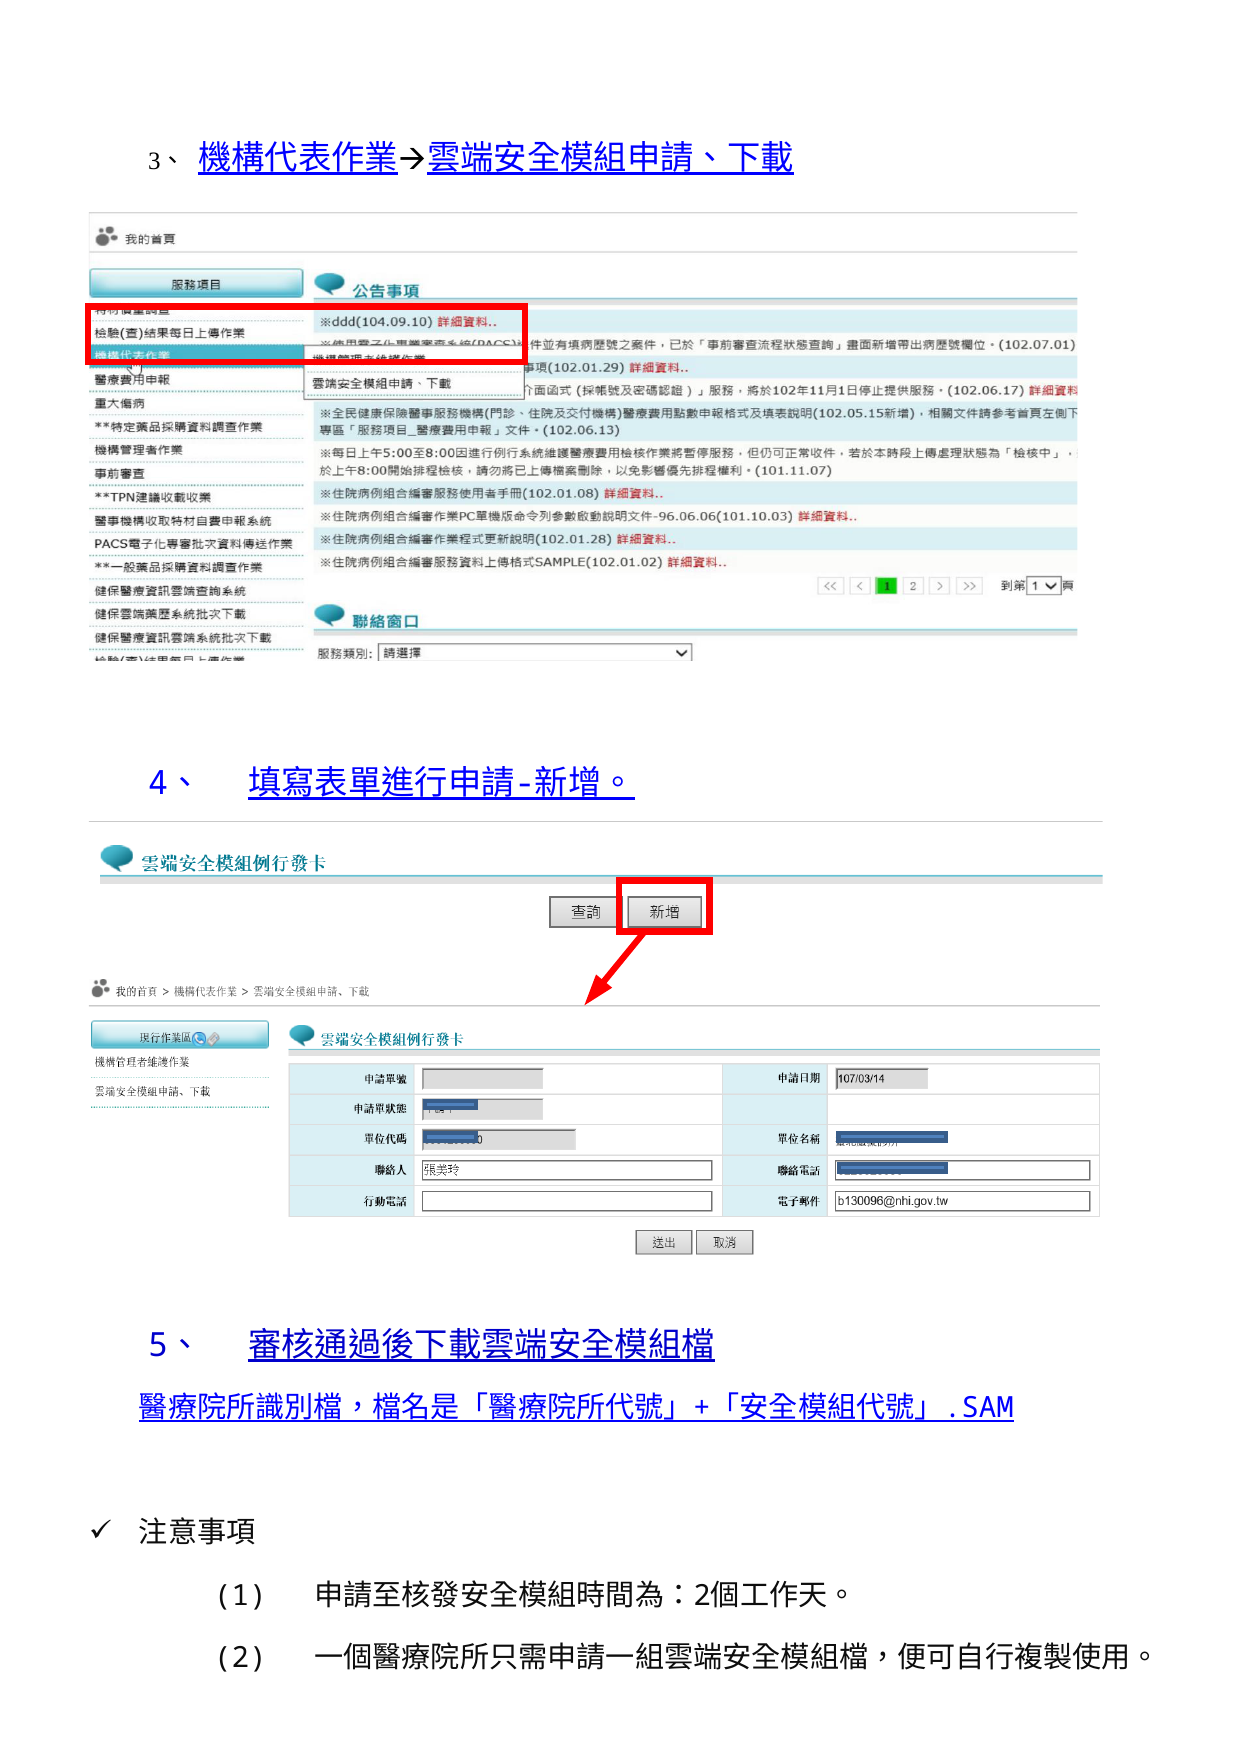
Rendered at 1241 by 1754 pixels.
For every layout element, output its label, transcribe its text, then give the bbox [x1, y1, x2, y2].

list 注意事項 [89, 1488, 1152, 1551]
list 填寫表單進行申請-新增。 [148, 738, 1152, 801]
list 申請至核發安全模組時間為：2個工作天。 [214, 1551, 1152, 1613]
list 審核通過後下載雲端安全模組檔 [148, 1301, 1152, 1363]
list 機構代表作業雲端安全模組申請、下載 [148, 113, 1152, 176]
list 一個醫療院所只需申請一組雲端安全模組檔，便可自行複製使用。 [214, 1613, 1152, 1676]
text 醫療院所識別檔，檔名是「醫療院所代號」+「安全模組代號」.SAM [139, 1363, 1152, 1426]
